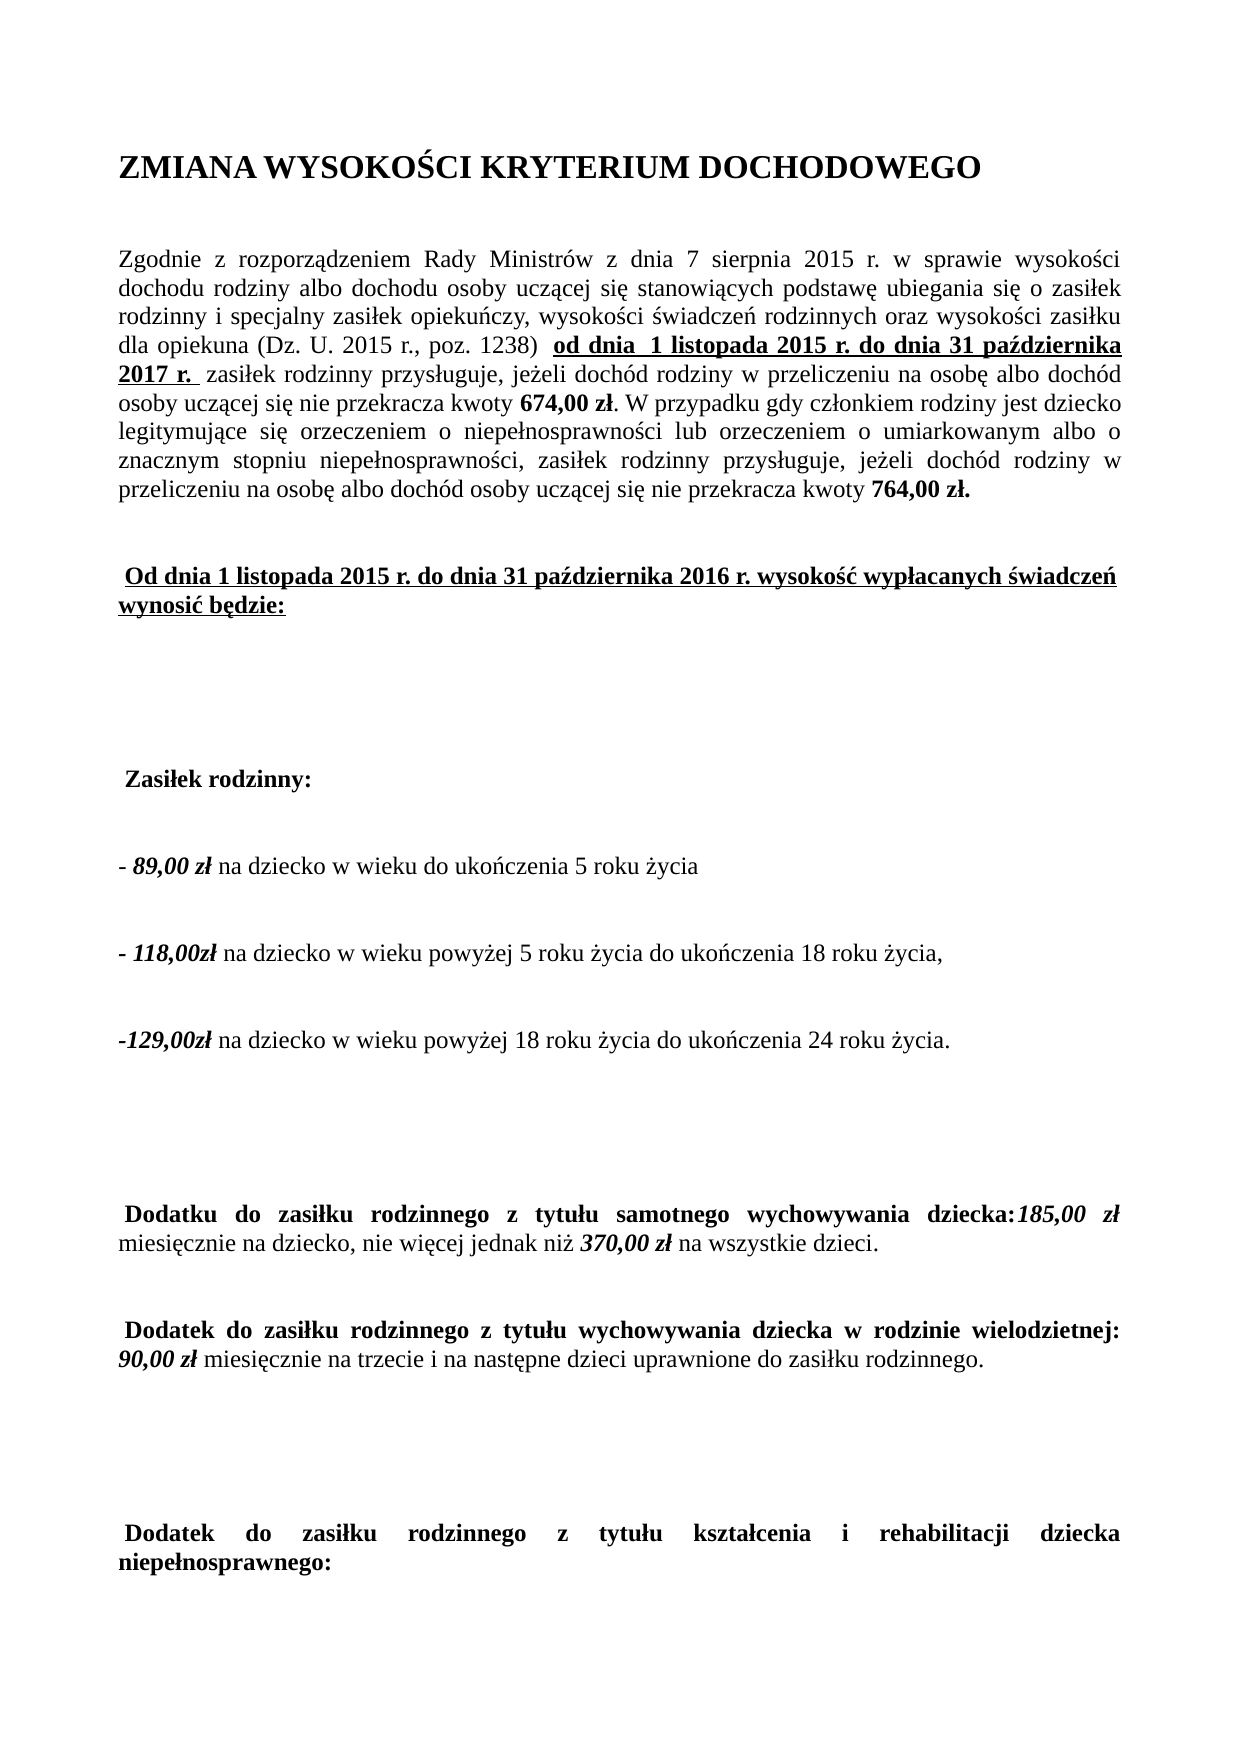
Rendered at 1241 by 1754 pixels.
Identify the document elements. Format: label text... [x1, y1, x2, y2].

text Dodatku do zasiłku rodzinnego z tytułu samotnego wychowywania dziecka:185,00 zł miesięcznie na dziecko, nie więcej jednak niż 370,00 zł na wszystkie dzieci. [118, 1199, 1122, 1257]
text - 89,00 zł na dziecko w wieku do ukończenia 5 roku życia [118, 851, 1122, 880]
text Dodatek do zasiłku rodzinnego z tytułu kształcenia i rehabilitacji dziecka niepełnosprawnego: [118, 1518, 1122, 1576]
text Zasiłek rodzinny: [118, 764, 1122, 793]
text - 118,00zł na dziecko w wieku powyżej 5 roku życia do ukończenia 18 roku życia, [118, 938, 1122, 967]
text Zgodnie z rozporządzeniem Rady Ministrów z dnia 7 sierpnia 2015 r. w sprawie wysokości dochodu rodziny albo dochodu osoby uczącej się stanowiących podstawę ubiegania się o zasiłek rodzinny i specjalny zasiłek opiekuńczy, wysokości świadczeń rodzinnych oraz wysokości zasiłku dla opiekuna (Dz. U. 2015 r., poz. 1238) od dnia 1 listopada 2015 r. do dnia 31 października 2017 r. zasiłek rodzinny przysługuje, jeżeli dochód rodziny w przeliczeniu na osobę albo dochód osoby uczącej się nie przekracza kwoty 674,00 zł. W przypadku gdy członkiem rodziny jest dziecko legitymujące się orzeczeniem o niepełnosprawności lub orzeczeniem o umiarkowanym albo o znacznym stopniu niepełnosprawności, zasiłek rodzinny przysługuje, jeżeli dochód rodziny w przeliczeniu na osobę albo dochód osoby uczącej się nie przekracza kwoty 764,00 zł. [118, 244, 1122, 503]
text Dodatek do zasiłku rodzinnego z tytułu wychowywania dziecka w rodzinie wielodzietnej: 90,00 zł miesięcznie na trzecie i na następne dzieci uprawnione do zasiłku rodzinnego. [118, 1315, 1122, 1373]
text -129,00zł na dziecko w wieku powyżej 18 roku życia do ukończenia 24 roku życia. [118, 1025, 1122, 1054]
text ZMIANA WYSOKOŚCI KRYTERIUM DOCHODOWEGO [118, 147, 1122, 186]
text Od dnia 1 listopada 2015 r. do dnia 31 października 2016 r. wysokość wypłacanych świadczeń wynosić będzie: [118, 561, 1122, 618]
